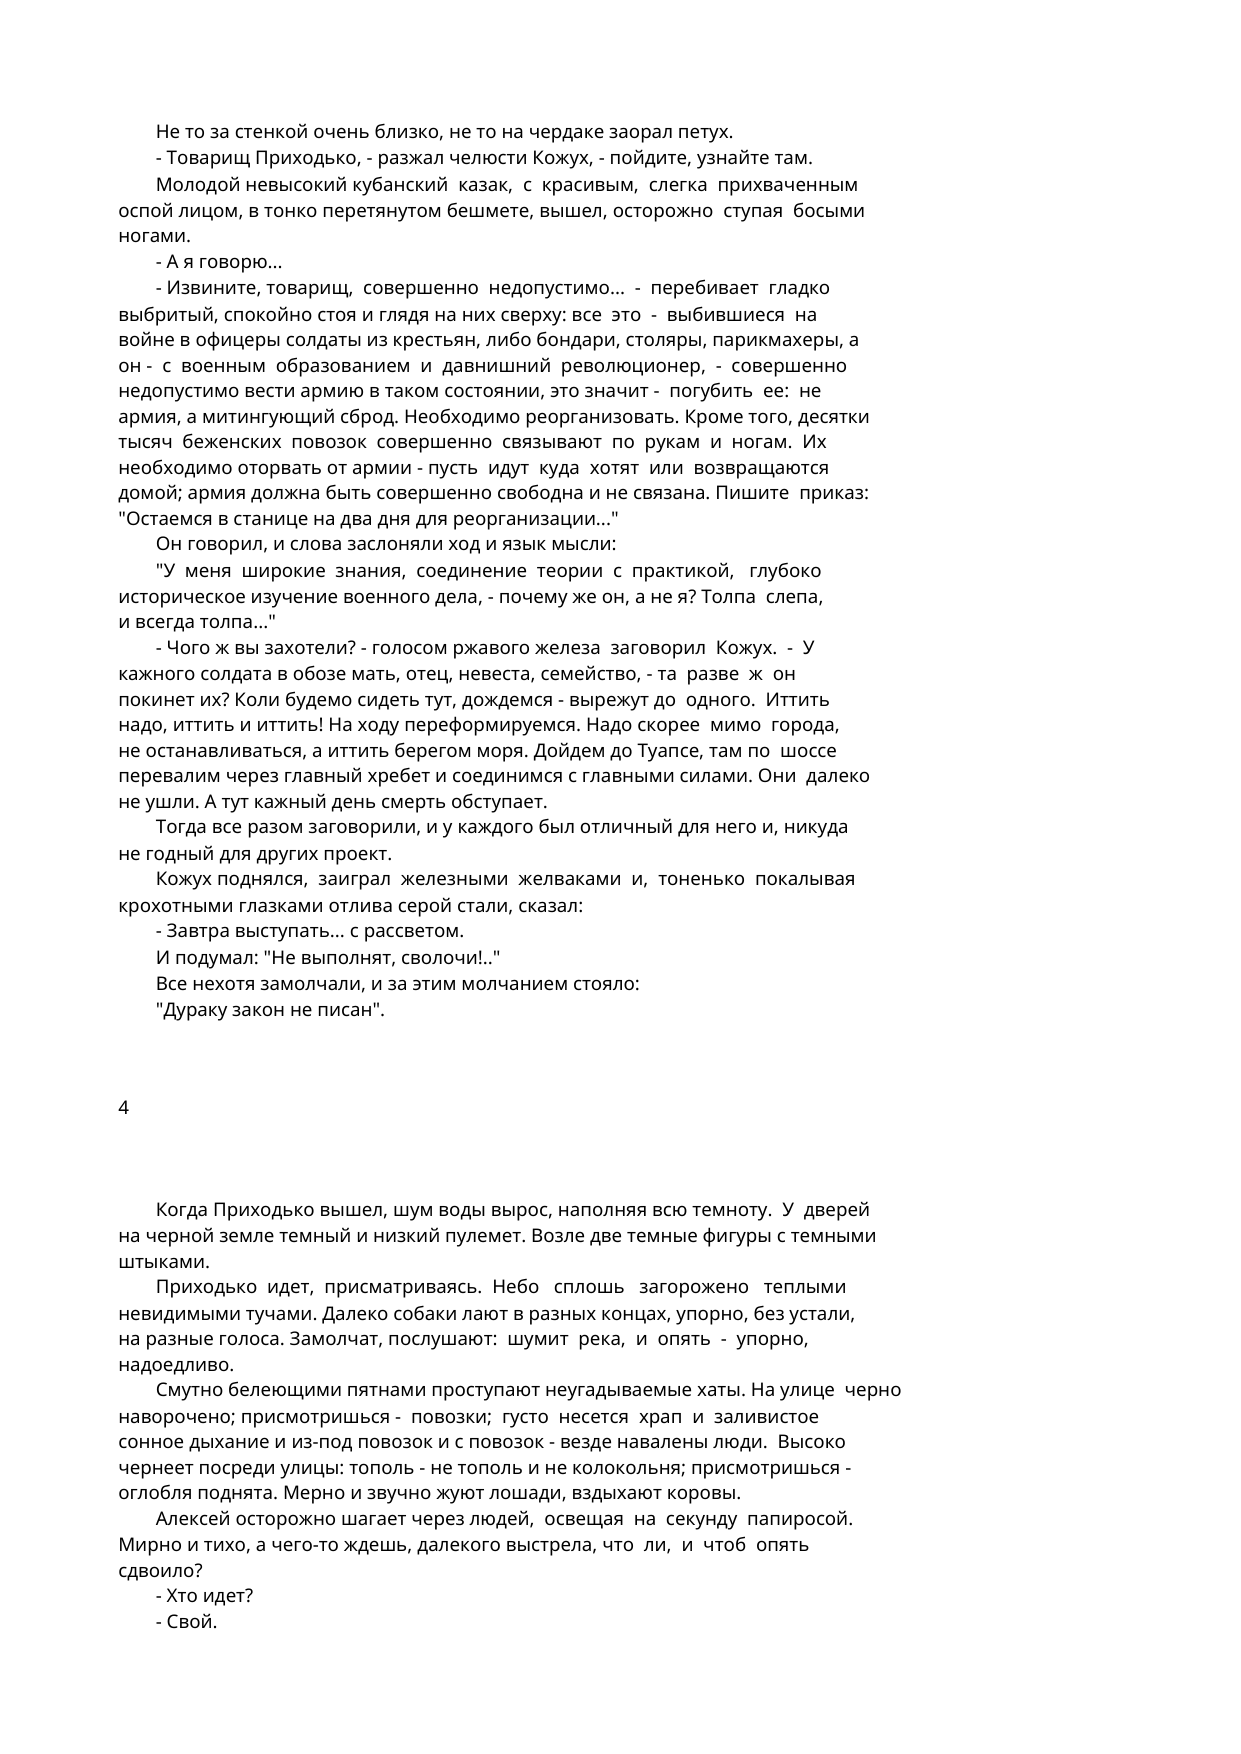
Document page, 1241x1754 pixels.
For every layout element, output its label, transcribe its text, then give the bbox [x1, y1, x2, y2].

text оспой лицом, в тонко перетянутом бешмете, вышел, осторожно ступая босыми [118, 197, 1122, 223]
text чернеет посреди улицы: тополь - не тополь и не колокольня; присмотришься - [118, 1454, 1122, 1479]
text - Чого ж вы захотели? - голосом ржавого железа заговорил Кожух. - У [118, 634, 1122, 661]
text Смутно белеющими пятнами проступают неугадываемые хаты. На улице черно [118, 1377, 1122, 1403]
text крохотными глазками отлива серой стали, сказал: [118, 892, 1122, 918]
text - Хто идет? [118, 1582, 1122, 1609]
text Не то за стенкой очень близко, не то на чердаке заорал петух. [118, 118, 1122, 144]
text наворочено; присмотришься - повозки; густо несется храп и заливистое [118, 1403, 1122, 1428]
text "Остаемся в станице на два дня для реорганизации..." [118, 505, 1122, 531]
text "Дураку закон не писан". [118, 997, 1122, 1023]
text надо, иттить и иттить! На ходу переформируемся. Надо скорее мимо города, [118, 712, 1122, 737]
text домой; армия должна быть совершенно свободна и не связана. Пишите приказ: [118, 479, 1122, 505]
text оглобля поднята. Мерно и звучно жуют лошади, вздыхают коровы. [118, 1479, 1122, 1505]
text - Извините, товарищ, совершенно недопустимо... - перебивает гладко [118, 274, 1122, 301]
text невидимыми тучами. Далеко собаки лают в разных концах, упорно, без устали, [118, 1300, 1122, 1326]
text Когда Приходько вышел, шум воды вырос, наполняя всю темноту. У дверей [118, 1196, 1122, 1223]
text И подумал: "Не выполнят, сволочи!.." [118, 944, 1122, 970]
text на черной земле темный и низкий пулемет. Возле две темные фигуры с темными [118, 1223, 1122, 1248]
text не останавливаться, а иттить берегом моря. Дойдем до Туапсе, там по шоссе [118, 737, 1122, 763]
text Кожух поднялся, заиграл железными желваками и, тоненько покалывая [118, 866, 1122, 892]
text Все нехотя замолчали, и за этим молчанием стояло: [118, 970, 1122, 997]
text - А я говорю... [118, 248, 1122, 274]
text - Завтра выступать... с рассветом. [118, 918, 1122, 944]
text Мирно и тихо, а чего-то ждешь, далекого выстрела, что ли, и чтоб опять [118, 1531, 1122, 1557]
text - Свой. [118, 1609, 1122, 1635]
text Алексей осторожно шагает через людей, освещая на секунду папиросой. [118, 1505, 1122, 1531]
text он - с военным образованием и давнишний революционер, - совершенно [118, 352, 1122, 377]
text необходимо оторвать от армии - пусть идут куда хотят или возвращаются [118, 454, 1122, 479]
text Молодой невысокий кубанский казак, с красивым, слегка прихваченным [118, 171, 1122, 197]
text - Товарищ Приходько, - разжал челюсти Кожух, - пойдите, узнайте там. [118, 144, 1122, 171]
text войне в офицеры солдаты из крестьян, либо бондари, столяры, парикмахеры, а [118, 326, 1122, 352]
text Приходько идет, присматриваясь. Небо сплошь загорожено теплыми [118, 1274, 1122, 1300]
text штыками. [118, 1248, 1122, 1274]
text перевалим через главный хребет и соединимся с главными силами. Они далеко [118, 763, 1122, 788]
text 4 [118, 1094, 1122, 1119]
text надоедливо. [118, 1351, 1122, 1377]
text кажного солдата в обозе мать, отец, невеста, семейство, - та разве ж он [118, 661, 1122, 686]
text Тогда все разом заговорили, и у каждого был отличный для него и, никуда [118, 814, 1122, 840]
text на разные голоса. Замолчат, послушают: шумит река, и опять - упорно, [118, 1326, 1122, 1351]
text покинет их? Коли будемо сидеть тут, дождемся - вырежут до одного. Иттить [118, 686, 1122, 712]
text армия, а митингующий сброд. Необходимо реорганизовать. Кроме того, десятки [118, 403, 1122, 428]
text "У меня широкие знания, соединение теории с практикой, глубоко [118, 557, 1122, 583]
text Он говорил, и слова заслоняли ход и язык мысли: [118, 531, 1122, 557]
text не годный для других проект. [118, 840, 1122, 866]
text историческое изучение военного дела, - почему же он, а не я? Толпа слепа, [118, 583, 1122, 609]
text недопустимо вести армию в таком состоянии, это значит - погубить ее: не [118, 377, 1122, 403]
text сонное дыхание и из-под повозок и с повозок - везде навалены люди. Высоко [118, 1428, 1122, 1454]
text тысяч беженских повозок совершенно связывают по рукам и ногам. Их [118, 428, 1122, 454]
text сдвоило? [118, 1557, 1122, 1582]
text и всегда толпа..." [118, 609, 1122, 634]
text выбритый, спокойно стоя и глядя на них сверху: все это - выбившиеся на [118, 301, 1122, 326]
text не ушли. А тут кажный день смерть обступает. [118, 788, 1122, 814]
text ногами. [118, 223, 1122, 248]
